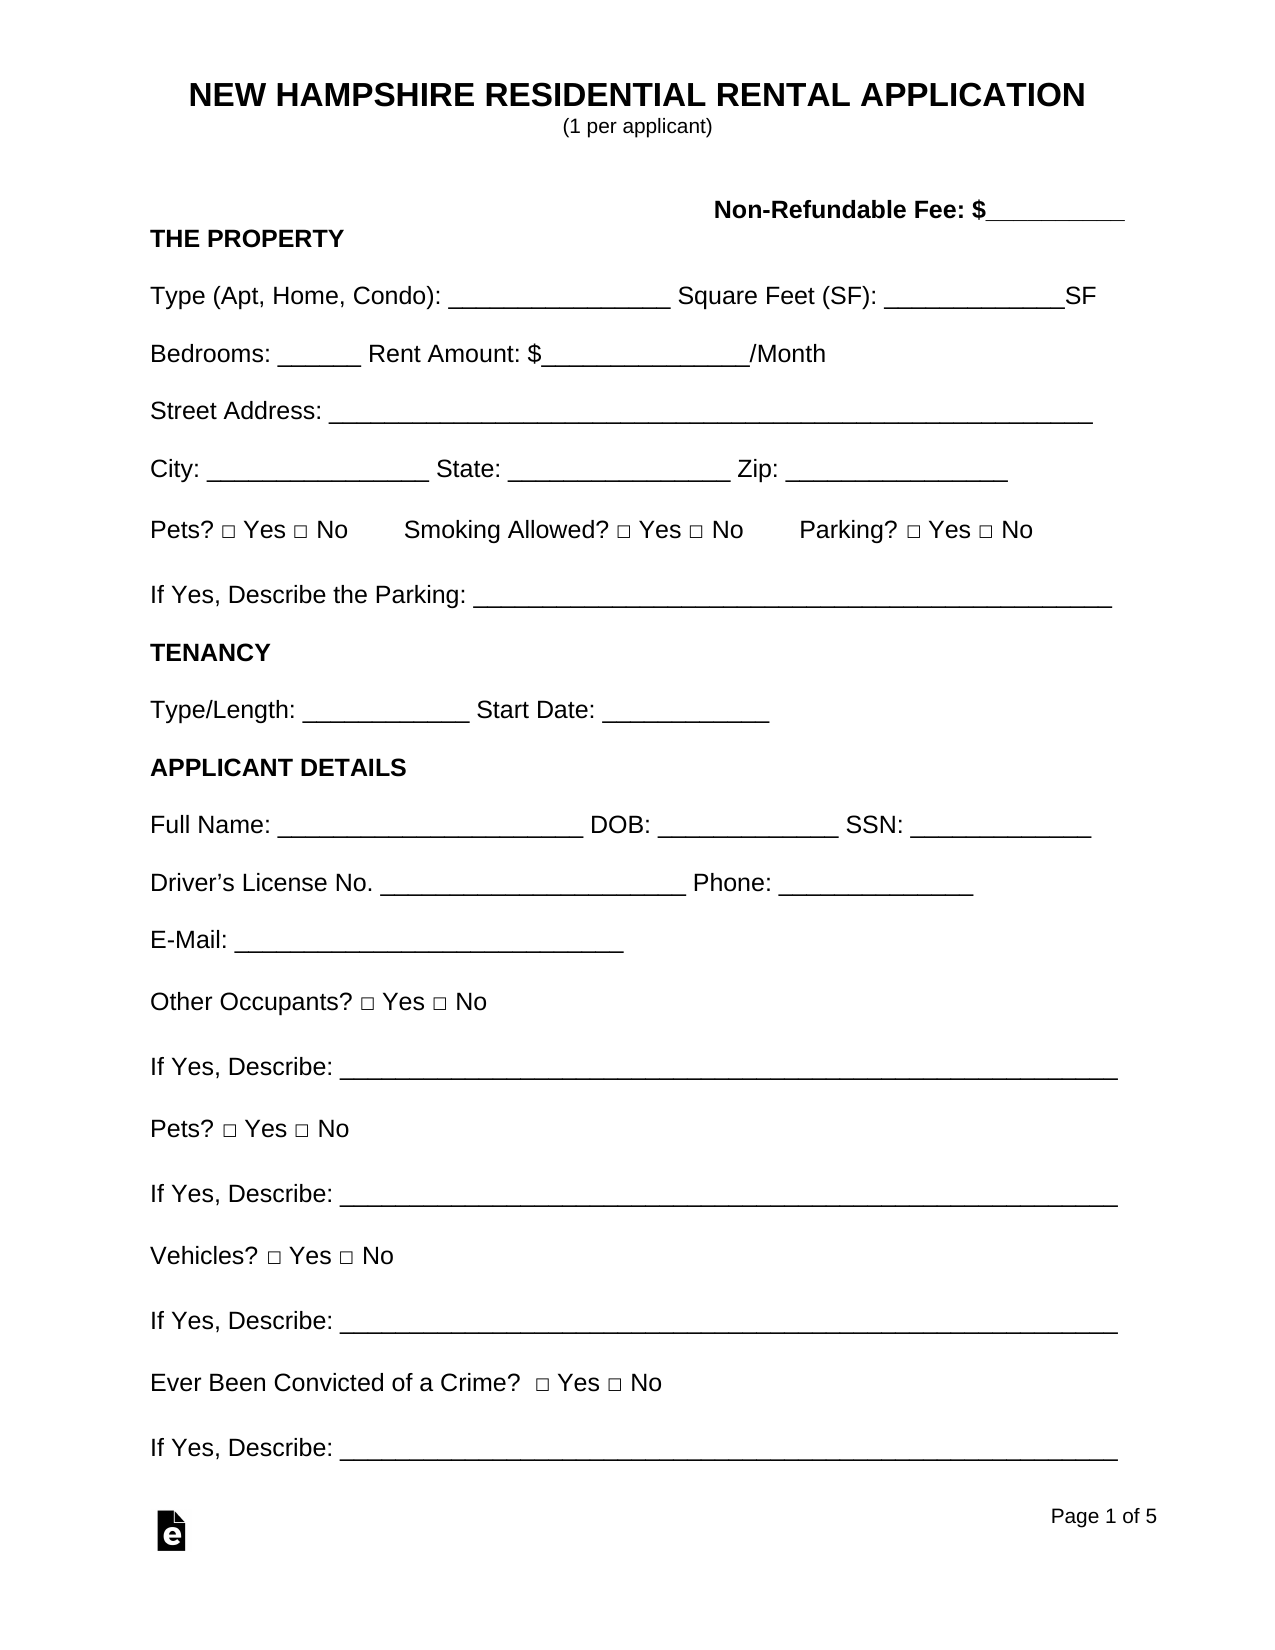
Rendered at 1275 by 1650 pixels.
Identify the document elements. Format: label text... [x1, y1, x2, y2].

text Pets? ☐ Yes ☐ No Smoking Allowed? ☐ Yes ☐ No Parking? ☐ Yes ☐ No [150, 511, 1125, 546]
text Driver’s License No. ______________________ Phone: ______________ [150, 868, 1125, 897]
text Street Address: _______________________________________________________ [150, 396, 1125, 425]
text Full Name: ______________________ DOB: _____________ SSN: _____________ [150, 811, 1125, 839]
text (1 per applicant) [150, 113, 1125, 137]
text NEW HAMPSHIRE RESIDENTIAL RENTAL APPLICATION [150, 75, 1125, 113]
text Bedrooms: ______ Rent Amount: $_______________/Month [150, 339, 1125, 367]
text Type/Length: ____________ Start Date: ____________ [150, 696, 1125, 724]
text If Yes, Describe: ________________________________________________________ [150, 1052, 1125, 1081]
text Non-Refundable Fee: $__________ [150, 195, 1125, 224]
text If Yes, Describe: ________________________________________________________ [150, 1179, 1125, 1208]
text APPLICANT DETAILS [150, 753, 1125, 782]
text Other Occupants? ☐ Yes ☐ No [150, 983, 1125, 1018]
text TENANCY [150, 638, 1125, 667]
text If Yes, Describe the Parking: ______________________________________________ [150, 581, 1125, 609]
text Vehicles? ☐ Yes ☐ No [150, 1237, 1125, 1271]
text If Yes, Describe: ________________________________________________________ [150, 1306, 1125, 1335]
text Ever Been Convicted of a Crime? ☐ Yes ☐ No [150, 1364, 1125, 1398]
text E-Mail: ____________________________ [150, 926, 1125, 954]
text Type (Apt, Home, Condo): ________________ Square Feet (SF): _____________SF [150, 281, 1125, 310]
text City: ________________ State: ________________ Zip: ________________ [150, 454, 1125, 482]
text If Yes, Describe: ________________________________________________________ [150, 1433, 1125, 1462]
text Pets? ☐ Yes ☐ No [150, 1110, 1125, 1144]
text THE PROPERTY [150, 224, 1125, 252]
